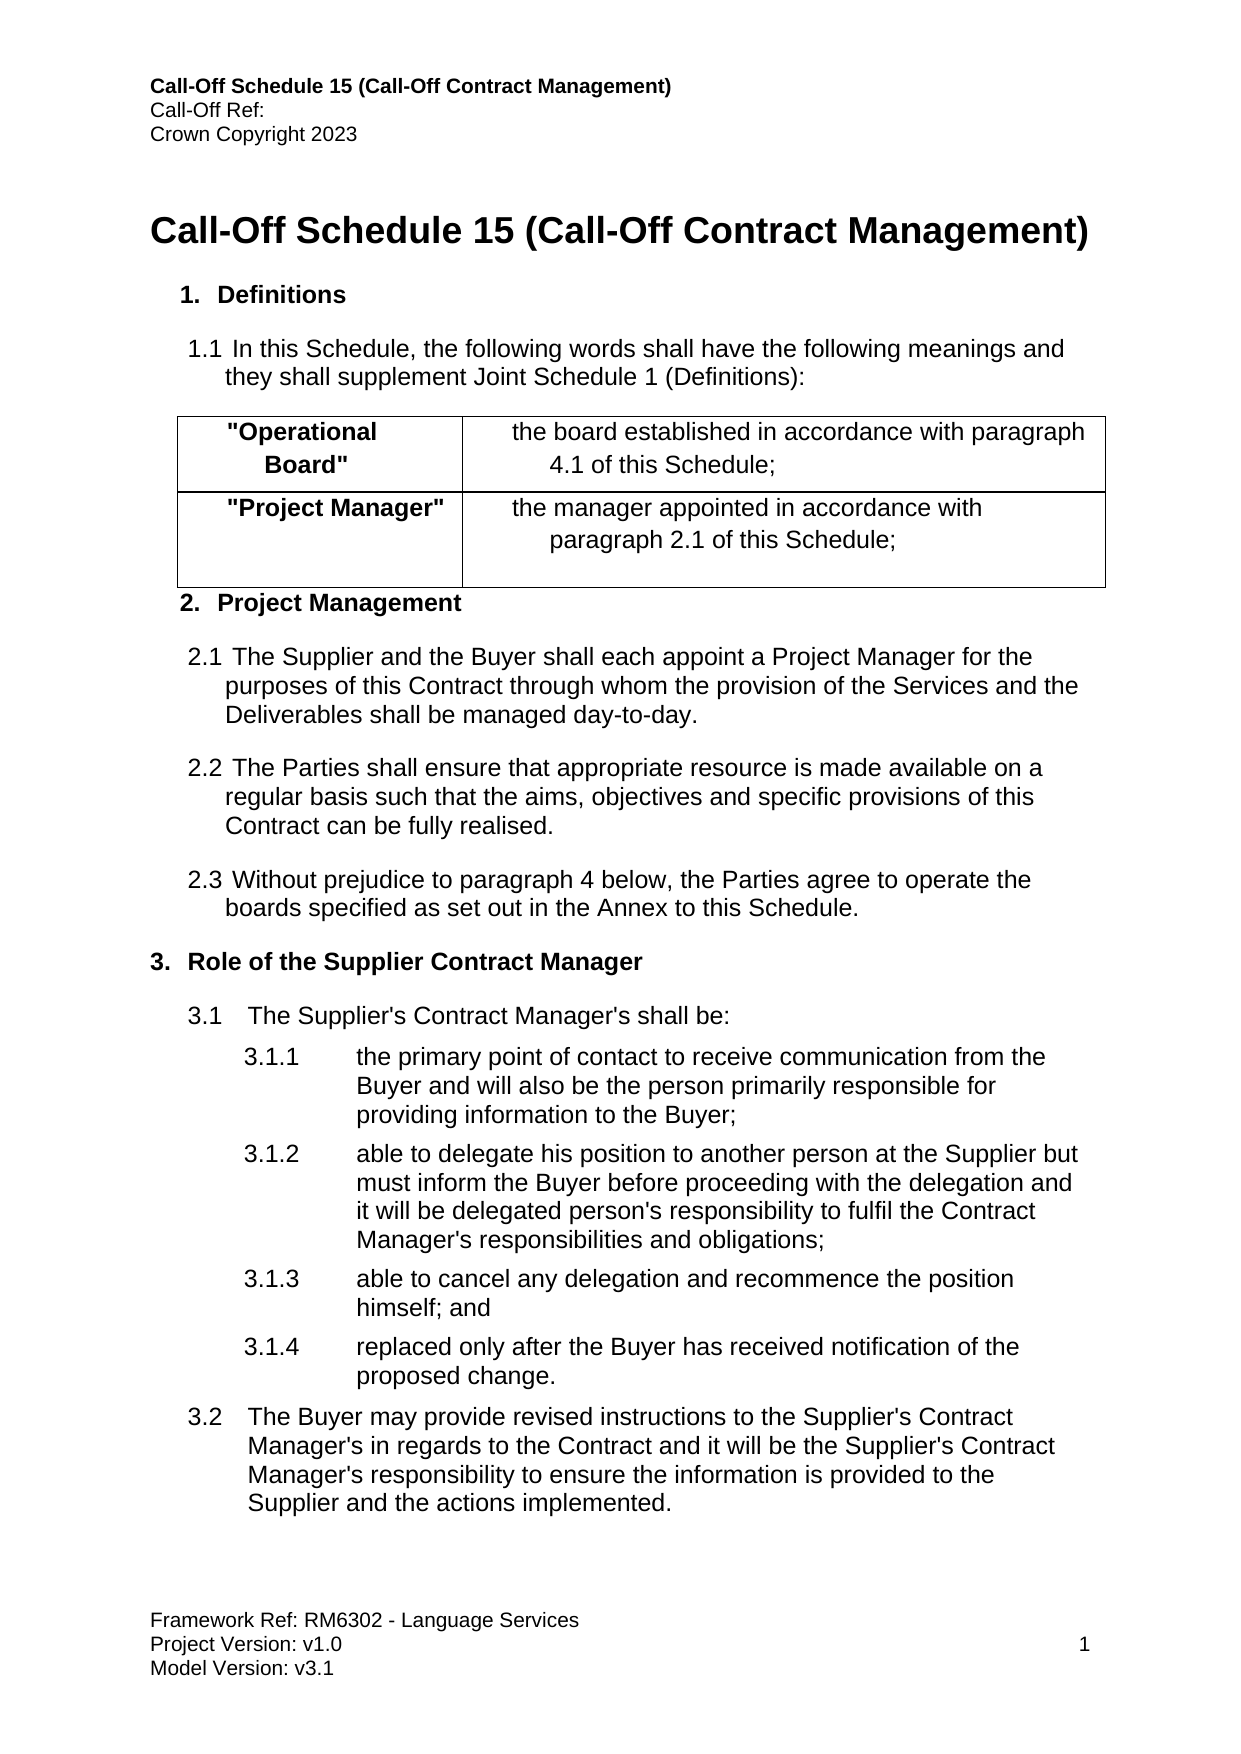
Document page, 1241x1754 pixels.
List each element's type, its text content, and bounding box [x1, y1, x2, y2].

text Call-Off Schedule 15 (Call-Off Contract Management) [150, 208, 1090, 251]
list The Buyer may provide revised instructions to the Supplier's Contract Manager's in regards to the Contract and it will be the Supplier's Contract Manager's responsibility to ensure the information is provided to the Supplier and the actions implemented. [187, 1402, 1090, 1517]
subtitle Project Management [179, 588, 1090, 617]
table_header the board established in accordance with paragraph 4.1 of this Schedule; [463, 417, 1105, 491]
subtitle replaced only after the Buyer has received notification of the proposed change. [244, 1332, 1090, 1389]
table_cell "Project Manager" [178, 493, 462, 587]
table_header "Operational Board" [178, 417, 462, 491]
subtitle able to delegate his position to another person at the Supplier but must inform the Buyer before proceeding with the delegation and it will be delegated person's responsibility to fulfil the Contract Manager's responsibilities and obligations; [244, 1139, 1090, 1254]
subtitle Without prejudice to paragraph 4 below, the Parties agree to operate the boards specified as set out in the Annex to this Schedule. [187, 864, 1090, 922]
subtitle Definitions [179, 280, 1090, 309]
table_cell the manager appointed in accordance with paragraph 2.1 of this Schedule; [463, 493, 1105, 587]
subtitle able to cancel any delegation and recommence the position himself; and [244, 1264, 1090, 1322]
subtitle The Parties shall ensure that appropriate resource is made available on a regular basis such that the aims, objectives and specific provisions of this Contract can be fully realised. [187, 753, 1090, 839]
subtitle the primary point of contact to receive communication from the Buyer and will also be the person primarily responsible for providing information to the Buyer; [244, 1042, 1090, 1128]
subtitle The Supplier and the Buyer shall each appoint a Project Manager for the purposes of this Contract through whom the provision of the Services and the Deliverables shall be managed day-to-day. [187, 642, 1090, 728]
list The Supplier's Contract Manager's shall be: [187, 1001, 1090, 1029]
subtitle In this Schedule, the following words shall have the following meanings and they shall supplement Joint Schedule 1 (Definitions): [187, 334, 1090, 391]
list Role of the Supplier Contract Manager [150, 947, 1090, 976]
